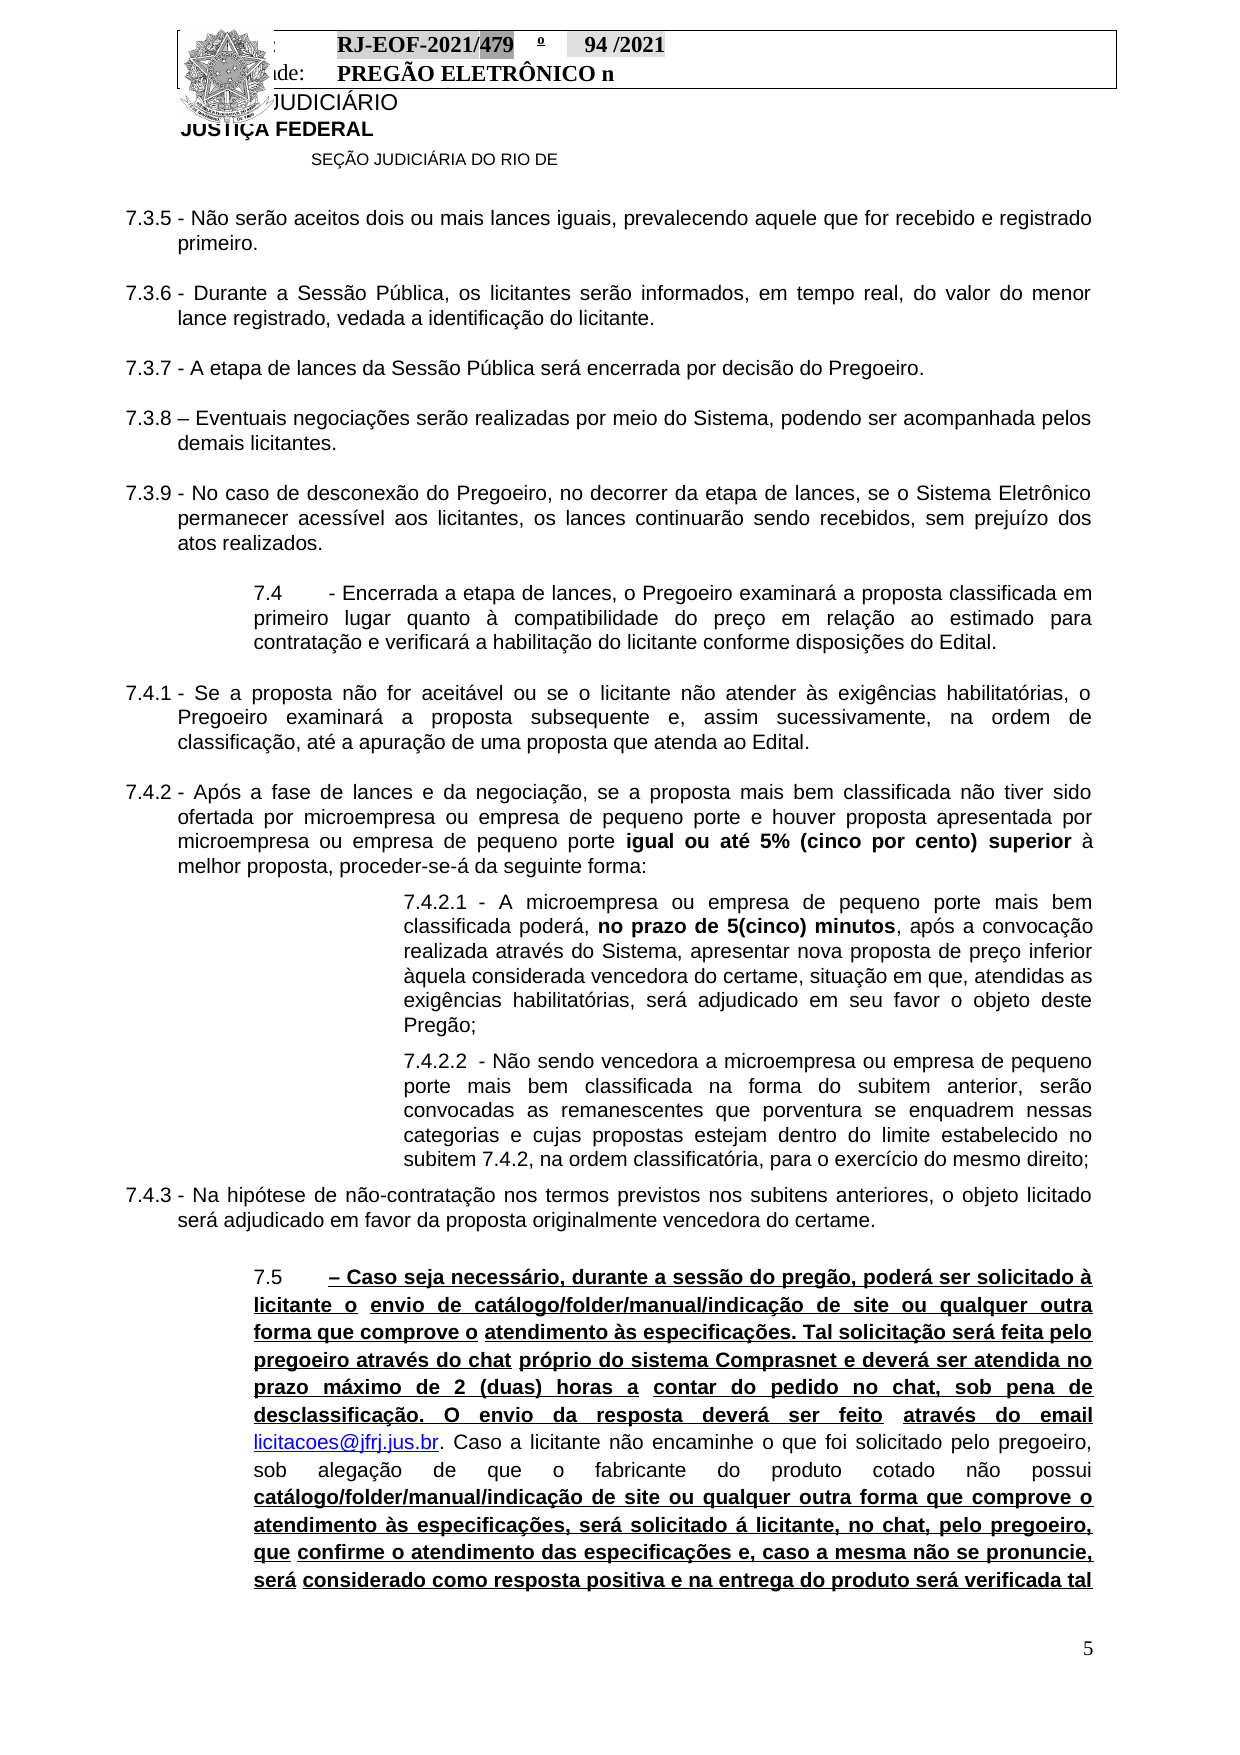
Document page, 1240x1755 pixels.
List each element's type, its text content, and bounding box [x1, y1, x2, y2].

list – Eventuais negociações serão realizadas por meio do Sistema, podendo ser acompanhada pelos demais licitantes. [125, 406, 1093, 455]
list atendimento às especificações, será solicitado á licitante, no chat, pelo pregoeiro, [253, 1507, 1093, 1533]
list - Não serão aceitos dois ou mais lances iguais, prevalecendo aquele que for recebido e registrado primeiro. [125, 206, 1093, 254]
list - A microempresa ou empresa de pequeno porte mais bem classificada poderá, no prazo de 5(cinco) minutos, após a convocação realizada através do Sistema, apresentar nova proposta de preço inferior àquela considerada vencedora do certame, situação em que, atendidas as exigências habilitatórias, será adjudicado em seu favor o objeto deste Pregão; [403, 890, 1093, 1037]
list - Durante a Sessão Pública, os licitantes serão informados, em tempo real, do valor do menor lance registrado, vedada a identificação do licitante. [125, 281, 1093, 329]
list - No caso de desconexão do Pregoeiro, no decorrer da etapa de lances, se o Sistema Eletrônico permanecer acessível aos licitantes, os lances continuarão sendo recebidos, sem prejuízo dos atos realizados. [125, 481, 1093, 554]
list - Encerrada a etapa de lances, o Pregoeiro examinará a proposta classificada em primeiro lugar quanto à compatibilidade do preço em relação ao estimado para contratação e verificará a habilitação do licitante conforme disposições do Edital. [253, 581, 1093, 654]
list - Na hipótese de não-contratação nos termos previstos nos subitens anteriores, o objeto licitado será adjudicado em favor da proposta originalmente vencedora do certame. [125, 1183, 1093, 1232]
list que confirme o atendimento das especificações e, caso a mesma não se pronuncie, será considerado como resposta positiva e na entrega do produto será verificada tal [253, 1534, 1093, 1591]
list - Após a fase de lances e da negociação, se a proposta mais bem classificada não tiver sido ofertada por microempresa ou empresa de pequeno porte e houver proposta apresentada por microempresa ou empresa de pequeno porte igual ou até 5% (cinco por cento) superior à melhor proposta, proceder-se-á da seguinte forma: [125, 780, 1093, 878]
list - Se a proposta não for aceitável ou se o licitante não atender às exigências habilitatórias, o Pregoeiro examinará a proposta subsequente e, assim sucessivamente, na ordem de classificação, até a apuração de uma proposta que atenda ao Edital. [125, 680, 1093, 753]
list – Caso seja necessário, durante a sessão do pregão, poderá ser solicitado à licitante o envio de catálogo/folder/manual/indicação de site ou qualquer outra forma que comprove o atendimento às especificações. Tal solicitação será feita pelo pregoeiro através do chat próprio do sistema Comprasnet e deverá ser atendida no prazo máximo de 2 (duas) horas a contar do pedido no chat, sob pena de desclassificação. O envio da resposta deverá ser feito através do email licitacoes@jfrj.jus.br. Caso a licitante não encaminhe o que foi solicitado pelo pregoeiro, sob alegação de que o fabricante do produto cotado não possui catálogo/folder/manual/indicação de site ou qualquer outra forma que comprove o [253, 1265, 1093, 1506]
list - Não sendo vencedora a microempresa ou empresa de pequeno porte mais bem classificada na forma do subitem anterior, serão convocadas as remanescentes que porventura se enquadrem nessas categorias e cujas propostas estejam dentro do limite estabelecido no subitem 7.4.2, na ordem classificatória, para o exercício do mesmo direito; [403, 1049, 1093, 1171]
list - A etapa de lances da Sessão Pública será encerrada por decisão do Pregoeiro. [125, 356, 1093, 380]
